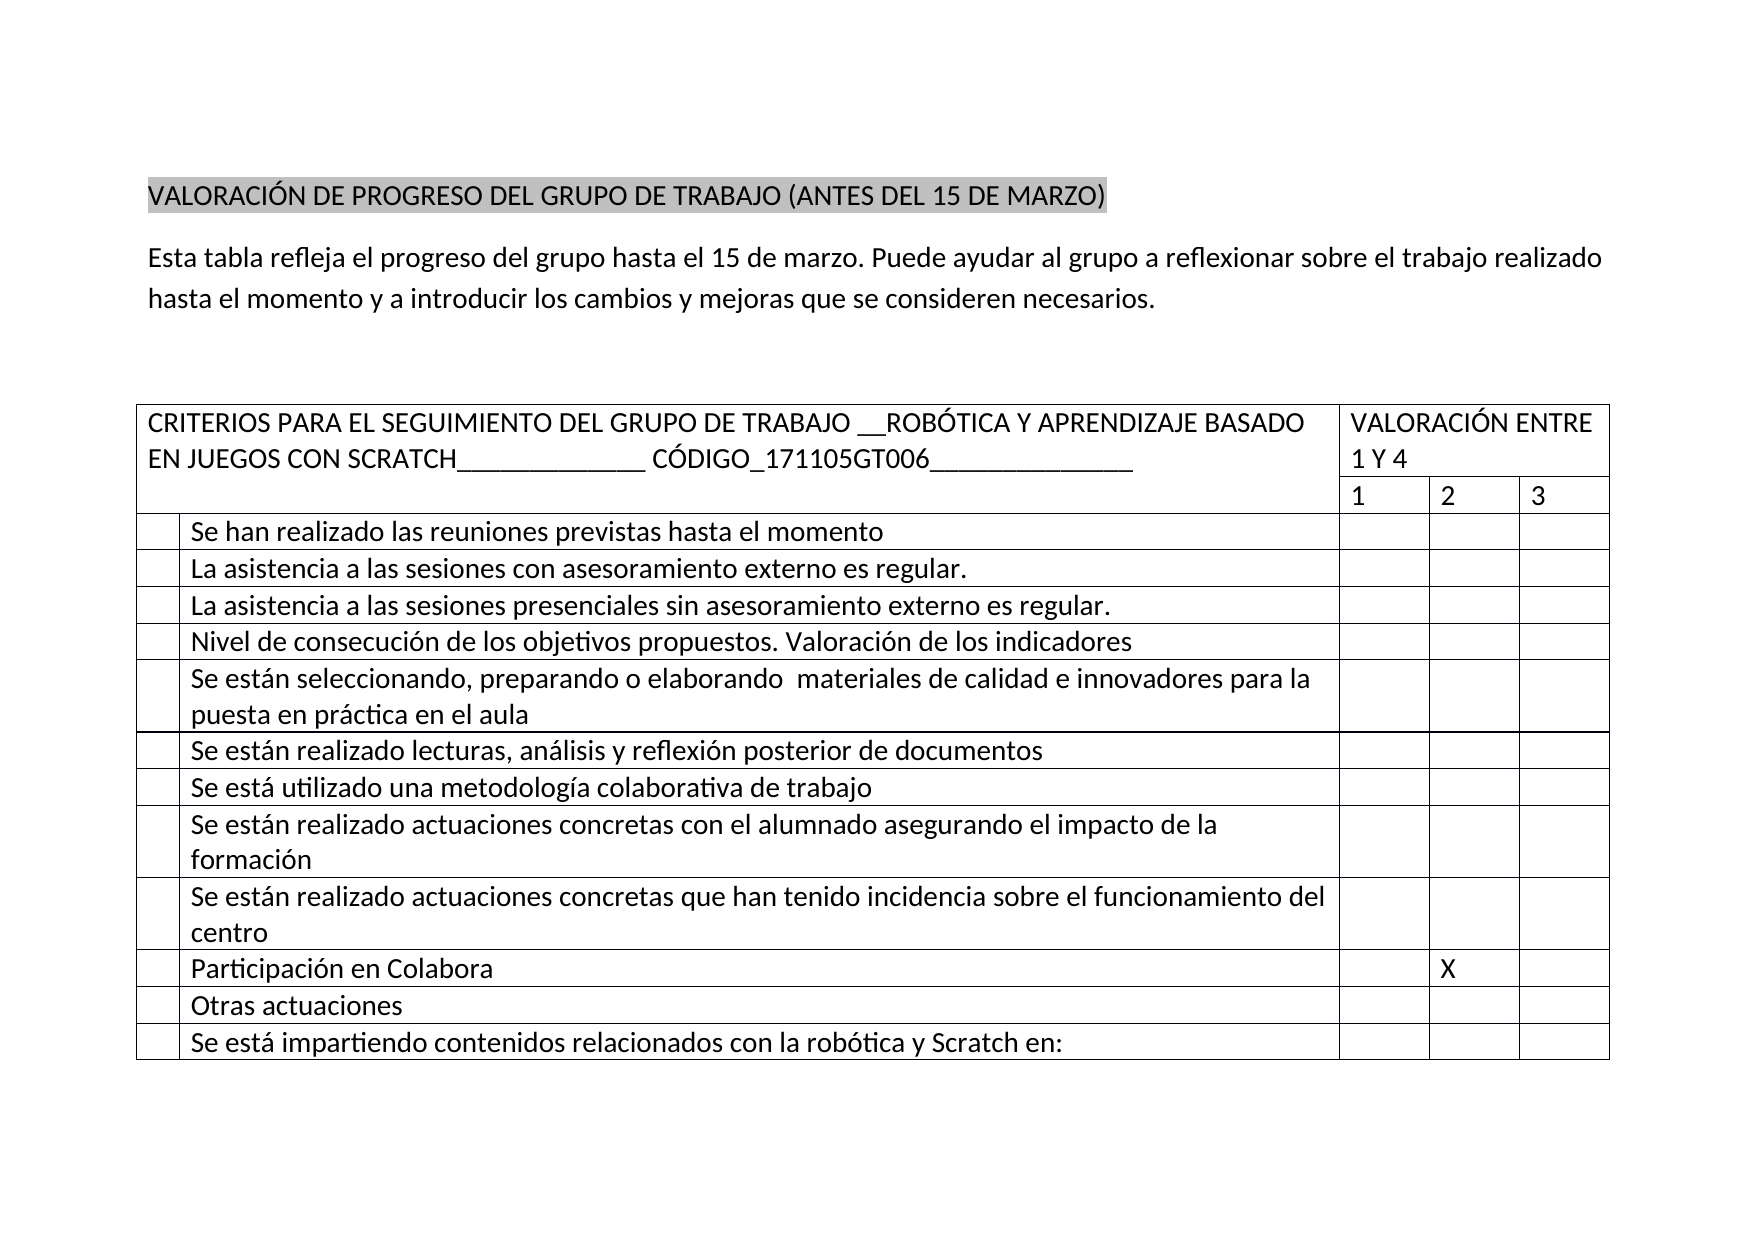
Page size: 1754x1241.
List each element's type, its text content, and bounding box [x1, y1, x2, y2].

table_cell [1430, 769, 1519, 805]
table_cell Se están seleccionando, preparando o elaborando materiales de calidad e innovadores para la puesta en práctica en el aula [180, 660, 1339, 731]
table_cell [1340, 550, 1429, 586]
table_cell Se están realizado lecturas, análisis y reflexión posterior de documentos [180, 733, 1339, 768]
table_cell [1340, 1024, 1429, 1059]
table_cell 2 [1430, 477, 1519, 512]
table_cell [1430, 806, 1519, 877]
table_cell [1340, 769, 1429, 805]
table_cell 3 [1520, 477, 1609, 512]
table_cell [1430, 624, 1519, 659]
table_cell [1340, 514, 1429, 549]
table_cell [137, 1024, 179, 1059]
table_cell [1340, 987, 1429, 1023]
table_cell [1340, 587, 1429, 622]
table_cell [137, 587, 179, 622]
table_cell Participación en Colabora [180, 950, 1339, 986]
table_cell [137, 950, 179, 986]
table_header VALORACIÓN ENTRE 1 Y 4 [1340, 405, 1609, 476]
table_cell [1520, 514, 1609, 549]
table_cell La asistencia a las sesiones con asesoramiento externo es regular. [180, 550, 1339, 586]
text VALORACIÓN DE PROGRESO DEL GRUPO DE TRABAJO (ANTES DEL 15 DE MARZO) [148, 177, 1606, 213]
table_cell Se están realizado actuaciones concretas que han tenido incidencia sobre el funcionamiento del centro [180, 878, 1339, 949]
text Esta tabla refleja el progreso del grupo hasta el 15 de marzo. Puede ayudar al grupo a reflexionar sobre el trabajo realizado hasta el momento y a introducir los cambios y mejoras que se consideren necesarios. [148, 239, 1606, 316]
table_cell [1430, 514, 1519, 549]
table_cell [1520, 550, 1609, 586]
table_cell [1520, 1024, 1609, 1059]
table_cell Otras actuaciones [180, 987, 1339, 1023]
table_cell [1520, 769, 1609, 805]
table_cell [1430, 878, 1519, 949]
table_cell Se han realizado las reuniones previstas hasta el momento [180, 514, 1339, 549]
table_header CRITERIOS PARA EL SEGUIMIENTO DEL GRUPO DE TRABAJO __ROBÓTICA Y APRENDIZAJE BASADO EN JUEGOS CON SCRATCH_____________ CÓDIGO_171105GT006______________ [137, 405, 1339, 512]
table_cell [1340, 878, 1429, 949]
table_cell Se está impartiendo contenidos relacionados con la robótica y Scratch en: [180, 1024, 1339, 1059]
table_cell [1520, 587, 1609, 622]
table_cell [1430, 987, 1519, 1023]
table_cell [1430, 550, 1519, 586]
table_cell [1340, 806, 1429, 877]
table_cell [1430, 660, 1519, 731]
table_cell [137, 514, 179, 549]
table_cell 1 [1340, 477, 1429, 512]
table_cell [1340, 733, 1429, 768]
table_cell [1520, 806, 1609, 877]
table_cell [1340, 624, 1429, 659]
table_cell [1520, 624, 1609, 659]
table_cell [1430, 733, 1519, 768]
table_cell X [1430, 950, 1519, 986]
table_cell La asistencia a las sesiones presenciales sin asesoramiento externo es regular. [180, 587, 1339, 622]
table_cell [1520, 878, 1609, 949]
table_cell [1520, 950, 1609, 986]
table_cell [137, 733, 179, 768]
table_cell Nivel de consecución de los objetivos propuestos. Valoración de los indicadores [180, 624, 1339, 659]
table_cell [1430, 587, 1519, 622]
table_cell [1520, 987, 1609, 1023]
table_cell [137, 660, 179, 731]
table_cell [1520, 733, 1609, 768]
table_cell [137, 878, 179, 949]
table_cell [137, 806, 179, 877]
table_cell [1340, 950, 1429, 986]
table_cell [1520, 660, 1609, 731]
table_cell [1430, 1024, 1519, 1059]
table_cell [137, 769, 179, 805]
table_cell [137, 987, 179, 1023]
table_cell Se están realizado actuaciones concretas con el alumnado asegurando el impacto de la formación [180, 806, 1339, 877]
table_cell Se está utilizado una metodología colaborativa de trabajo [180, 769, 1339, 805]
table_cell [1340, 660, 1429, 731]
table_cell [137, 624, 179, 659]
table_cell [137, 550, 179, 586]
